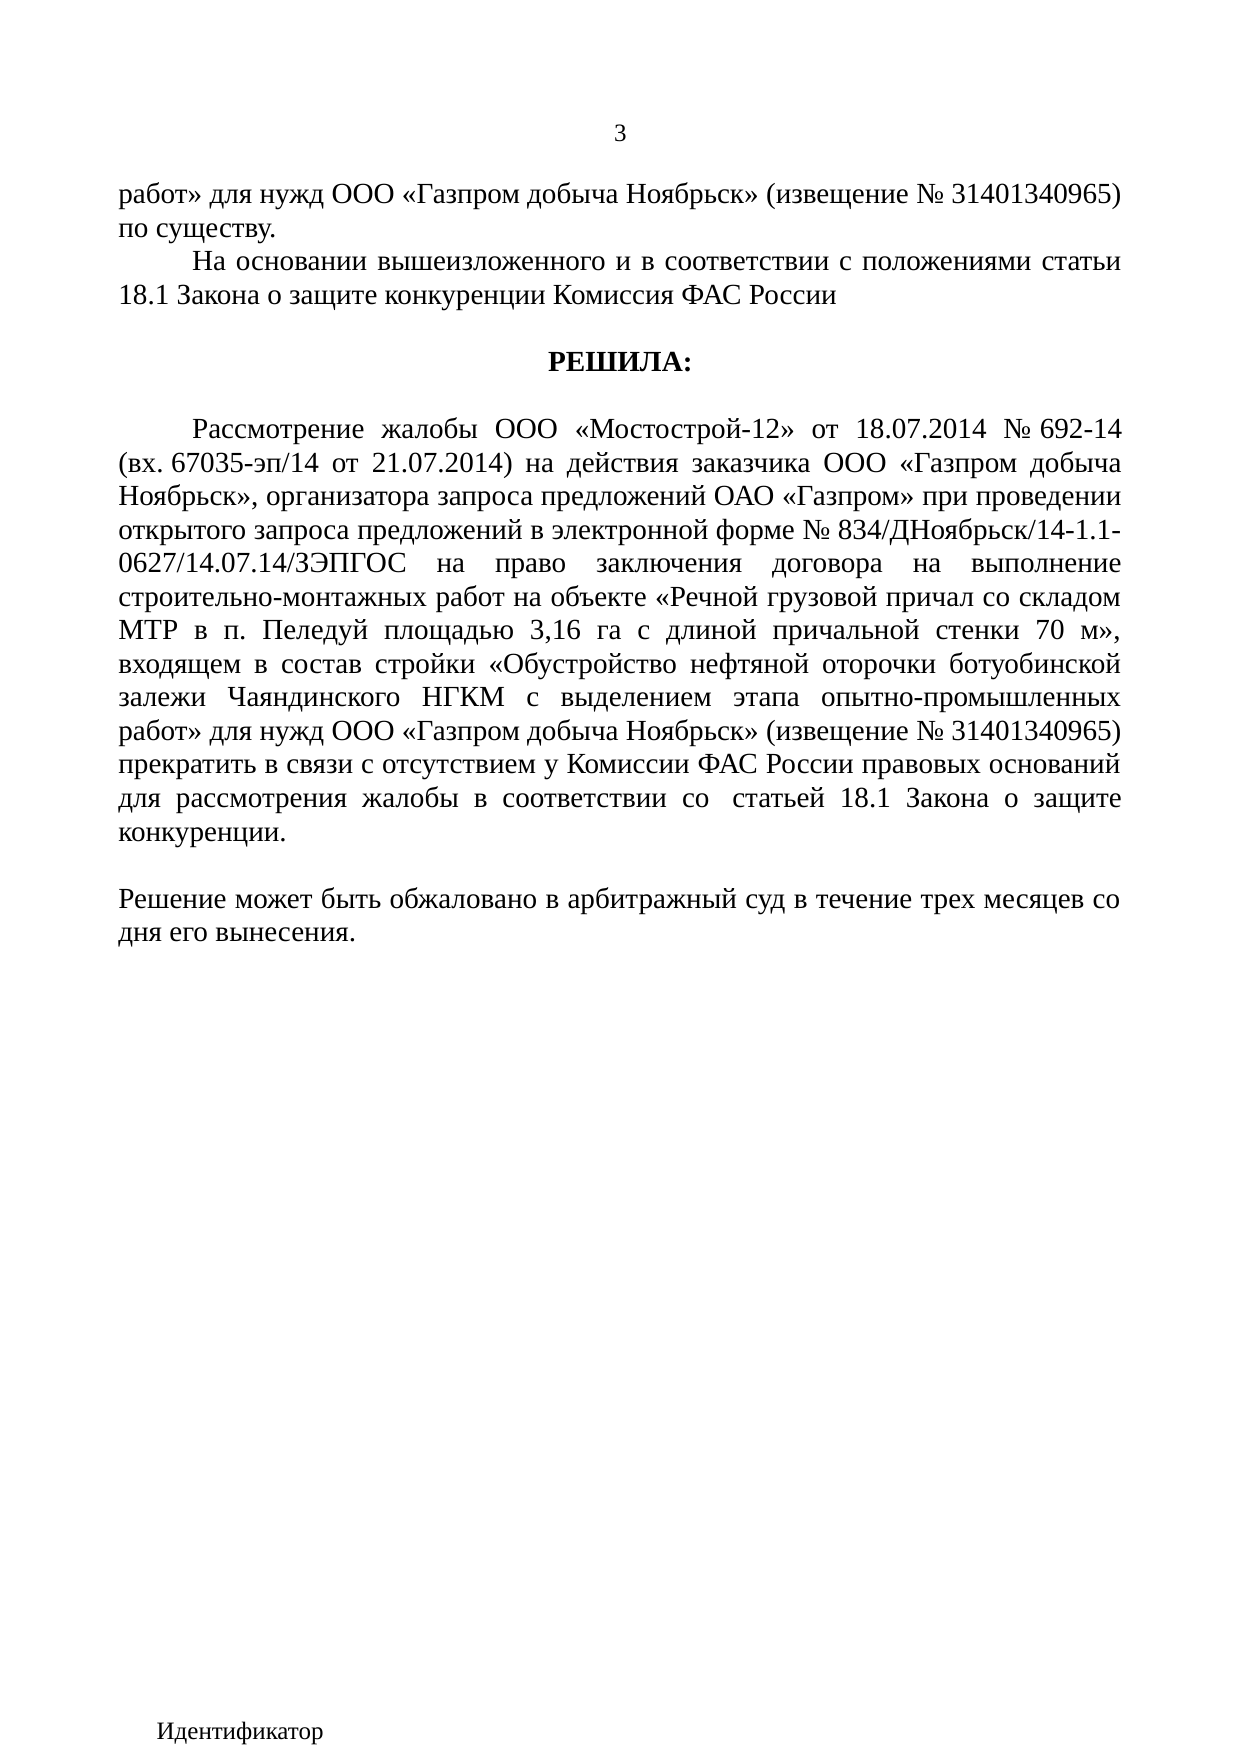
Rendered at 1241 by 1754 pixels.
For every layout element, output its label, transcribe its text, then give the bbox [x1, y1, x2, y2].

text РЕШИЛА: [118, 344, 1122, 378]
text Рассмотрение жалобы ООО «Мостострой-12» от 18.07.2014 № 692-14 (вх. 67035-эп/14 от 21.07.2014) на действия заказчика ООО «Газпром добыча Ноябрьск», организатора запроса предложений ОАО «Газпром» при проведении открытого запроса предложений в электронной форме № 834/ДНоябрьск/14-1.1-0627/14.07.14/ЗЭПГОС на право заключения договора на выполнение строительно-монтажных работ на объекте «Речной грузовой причал со складом МТР в п. Пеледуй площадью 3,16 га с длиной причальной стенки 70 м», входящем в состав стройки «Обустройство нефтяной оторочки ботуобинской залежи Чаяндинского НГКМ с выделением этапа опытно-промышленных работ» для нужд ООО «Газпром добыча Ноябрьск» (извещение № 31401340965) прекратить в связи с отсутствием у Комиссии ФАС России правовых оснований для рассмотрения жалобы в соответствии со статьей 18.1 Закона о защите конкуренции. [118, 411, 1122, 847]
text На основании вышеизложенного и в соответствии с положениями статьи 18.1 Закона о защите конкуренции Комиссия ФАС России [118, 243, 1122, 311]
text Решение может быть обжаловано в арбитражный суд в течение трех месяцев со дня его вынесения. [118, 881, 1122, 948]
text работ» для нужд ООО «Газпром добыча Ноябрьск» (извещение № 31401340965) по существу. [118, 176, 1122, 243]
